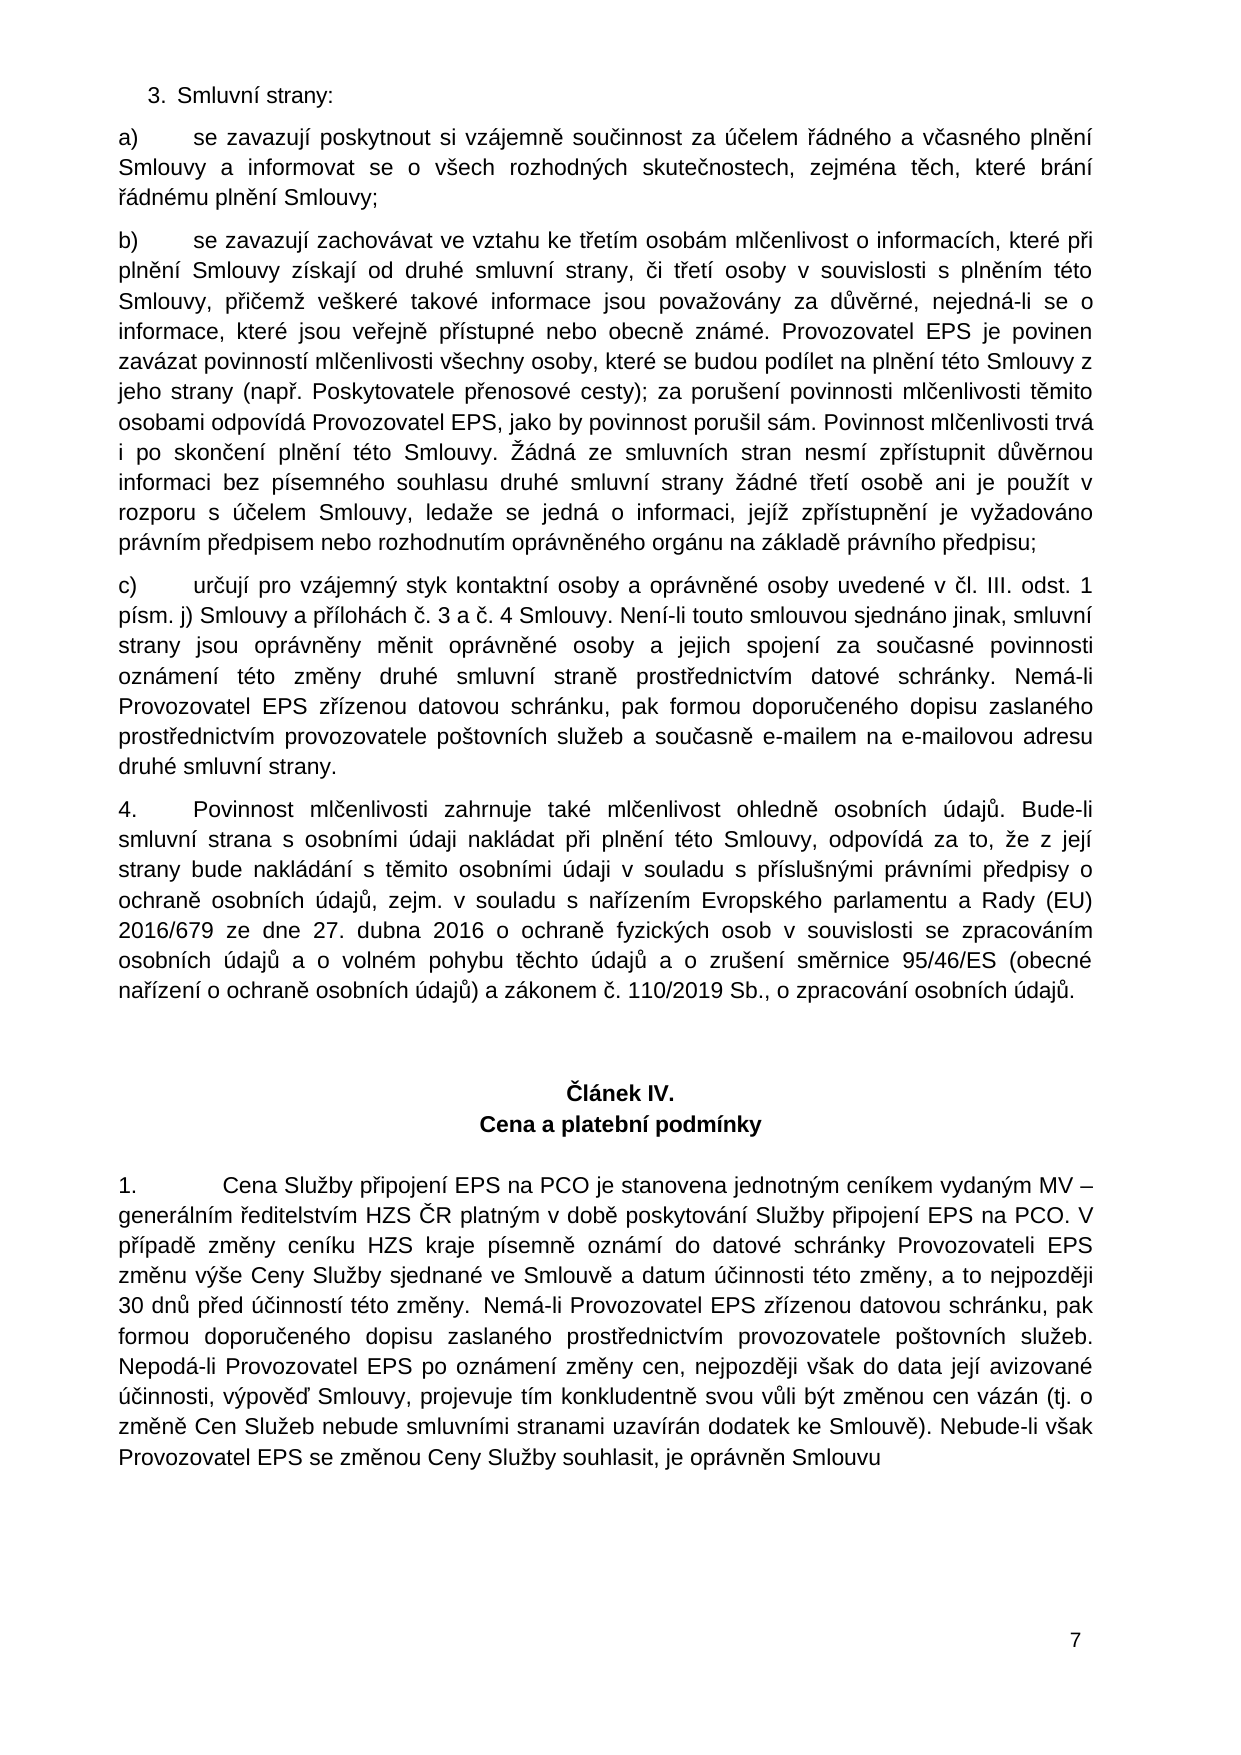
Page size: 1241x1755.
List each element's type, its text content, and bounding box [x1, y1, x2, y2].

list Cena Služby připojení EPS na PCO je stanovena jednotným ceníkem vydaným MV – generálním ředitelstvím HZS ČR platným v době poskytování Služby připojení EPS na PCO. V případě změny ceníku HZS kraje písemně oznámí do datové schránky Provozovateli EPS změnu výše Ceny Služby sjednané ve Smlouvě a datum účinnosti této změny, a to nejpozději 30 dnů před účinností této změny. Nemá-li Provozovatel EPS zřízenou datovou schránku, pak formou doporučeného dopisu zaslaného prostřednictvím provozovatele poštovních služeb. Nepodá-li Provozovatel EPS po oznámení změny cen, nejpozději však do data její avizované účinnosti, výpověď Smlouvy, projevuje tím konkludentně svou vůli být změnou cen vázán (tj. o změně Cen Služeb nebude smluvními stranami uzavírán dodatek ke Smlouvě). Nebude-li však Provozovatel EPS se změnou Ceny Služby souhlasit, je oprávněn Smlouvu [118, 1172, 1094, 1470]
list Smluvní strany: [147, 82, 1226, 108]
list se zavazují poskytnout si vzájemně součinnost za účelem řádného a včasného plnění Smlouvy a informovat se o všech rozhodných skutečnostech, zejména těch, které brání řádnému plnění Smlouvy; [118, 124, 1093, 211]
list určují pro vzájemný styk kontaktní osoby a oprávněné osoby uvedené v čl. III. odst. 1 písm. j) Smlouvy a přílohách č. 3 a č. 4 Smlouvy. Není-li touto smlouvou sjednáno jinak, smluvní strany jsou oprávněny měnit oprávněné osoby a jejich spojení za současné povinnosti oznámení této změny druhé smluvní straně prostřednictvím datové schránky. Nemá-li Provozovatel EPS zřízenou datovou schránku, pak formou doporučeného dopisu zaslaného prostřednictvím provozovatele poštovních služeb a současně e-mailem na e-mailovou adresu druhé smluvní strany. [118, 572, 1094, 780]
subtitle Článek IV. [118, 1080, 1123, 1107]
list se zavazují zachovávat ve vztahu ke třetím osobám mlčenlivost o informacích, které při plnění Smlouvy získají od druhé smluvní strany, či třetí osoby v souvislosti s plněním této Smlouvy, přičemž veškeré takové informace jsou považovány za důvěrné, nejedná-li se o informace, které jsou veřejně přístupné nebo obecně známé. Provozovatel EPS je povinen zavázat povinností mlčenlivosti všechny osoby, které se budou podílet na plnění této Smlouvy z jeho strany (např. Poskytovatele přenosové cesty); za porušení povinnosti mlčenlivosti těmito osobami odpovídá Provozovatel EPS, jako by povinnost porušil sám. Povinnost mlčenlivosti trvá i po skončení plnění této Smlouvy. Žádná ze smluvních stran nesmí zpřístupnit důvěrnou informaci bez písemného souhlasu druhé smluvní strany žádné třetí osobě ani je použít v rozporu s účelem Smlouvy, ledaže se jedná o informaci, jejíž zpřístupnění je vyžadováno právním předpisem nebo rozhodnutím oprávněného orgánu na základě právního předpisu; [118, 227, 1093, 556]
list Povinnost mlčenlivosti zahrnuje také mlčenlivost ohledně osobních údajů. Bude-li smluvní strana s osobními údaji nakládat při plnění této Smlouvy, odpovídá za to, že z její strany bude nakládání s těmito osobními údaji v souladu s příslušnými právními předpisy o ochraně osobních údajů, zejm. v souladu s nařízením Evropského parlamentu a Rady (EU) 2016/679 ze dne 27. dubna 2016 o ochraně fyzických osob v souvislosti se zpracováním osobních údajů a o volném pohybu těchto údajů a o zrušení směrnice 95/46/ES (obecné nařízení o ochraně osobních údajů) a zákonem č. 110/2019 Sb., o zpracování osobních údajů. [118, 796, 1093, 1003]
text Cena a platební podmínky [118, 1111, 1123, 1137]
